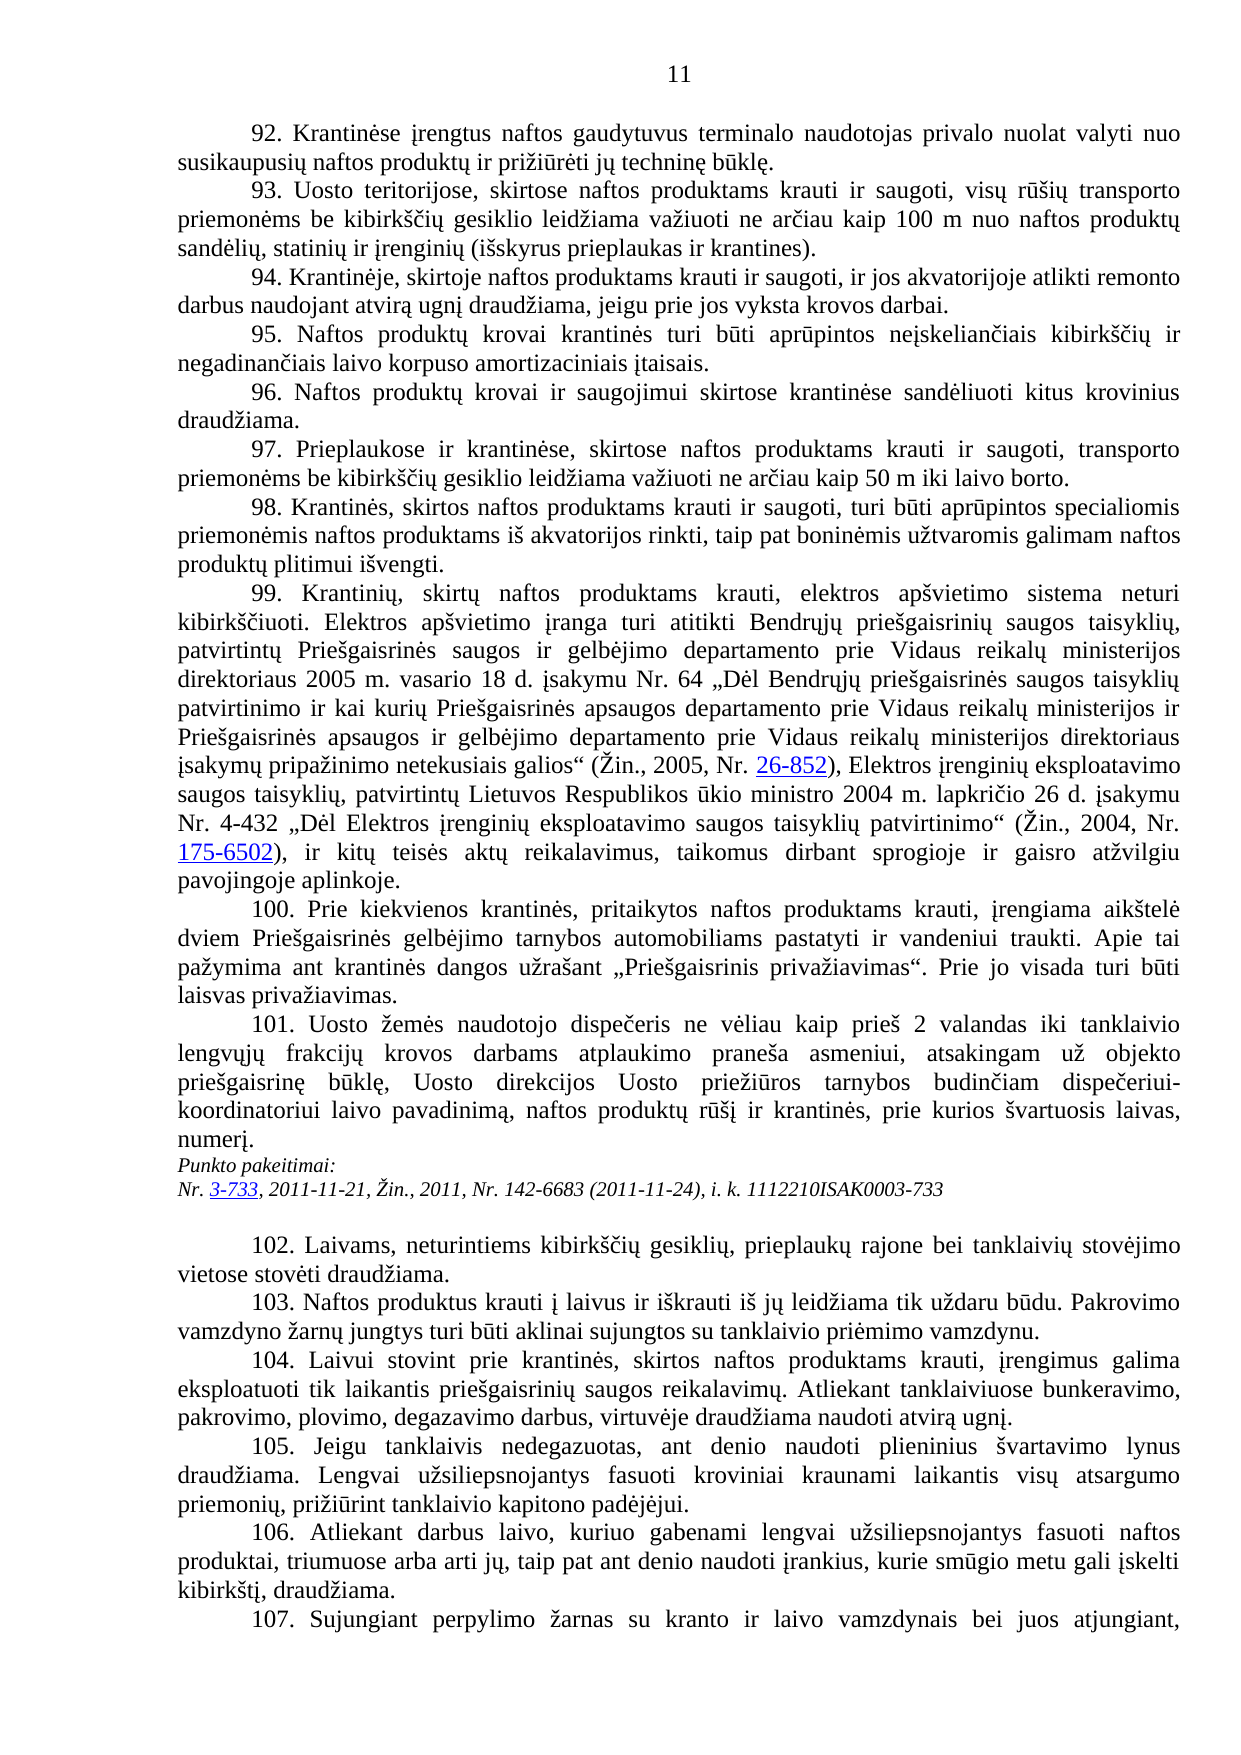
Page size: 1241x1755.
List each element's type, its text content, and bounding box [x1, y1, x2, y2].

text 95. Naftos produktų krovai krantinės turi būti aprūpintos neįskeliančiais kibirkščių ir negadinančiais laivo korpuso amortizaciniais įtaisais. [177, 319, 1181, 377]
text 97. Prieplaukose ir krantinėse, skirtose naftos produktams krauti ir saugoti, transporto priemonėms be kibirkščių gesiklio leidžiama važiuoti ne arčiau kaip 50 m iki laivo borto. [177, 434, 1181, 492]
text 96. Naftos produktų krovai ir saugojimui skirtose krantinėse sandėliuoti kitus krovinius draudžiama. [177, 377, 1181, 434]
text 106. Atliekant darbus laivo, kuriuo gabenami lengvai užsiliepsnojantys fasuoti naftos produktai, triumuose arba arti jų, taip pat ant denio naudoti įrankius, kurie smūgio metu gali įskelti kibirkštį, draudžiama. [177, 1517, 1181, 1604]
text 104. Laivui stovint prie krantinės, skirtos naftos produktams krauti, įrengimus galima eksploatuoti tik laikantis priešgaisrinių saugos reikalavimų. Atliekant tanklaiviuose bunkeravimo, pakrovimo, plovimo, degazavimo darbus, virtuvėje draudžiama naudoti atvirą ugnį. [177, 1345, 1181, 1431]
text 107. Sujungiant perpylimo žarnas su kranto ir laivo vamzdynais bei juos atjungiant, [177, 1604, 1181, 1632]
text 100. Prie kiekvienos krantinės, pritaikytos naftos produktams krauti, įrengiama aikštelė dviem Priešgaisrinės gelbėjimo tarnybos automobiliams pastatyti ir vandeniui traukti. Apie tai pažymima ant krantinės dangos užrašant „Priešgaisrinis privažiavimas“. Prie jo visada turi būti laisvas privažiavimas. [177, 894, 1181, 1009]
text 105. Jeigu tanklaivis nedegazuotas, ant denio naudoti plieninius švartavimo lynus draudžiama. Lengvai užsiliepsnojantys fasuoti kroviniai kraunami laikantis visų atsargumo priemonių, prižiūrint tanklaivio kapitono padėjėjui. [177, 1431, 1181, 1517]
text 101. Uosto žemės naudotojo dispečeris ne vėliau kaip prieš 2 valandas iki tanklaivio lengvųjų frakcijų krovos darbams atplaukimo praneša asmeniui, atsakingam už objekto priešgaisrinę būklę, Uosto direkcijos Uosto priežiūros tarnybos budinčiam dispečeriui-koordinatoriui laivo pavadinimą, naftos produktų rūšį ir krantinės, prie kurios švartuosis laivas, numerį. [177, 1009, 1181, 1153]
text 102. Laivams, neturintiems kibirkščių gesiklių, prieplaukų rajone bei tanklaivių stovėjimo vietose stovėti draudžiama. [177, 1230, 1181, 1287]
text 94. Krantinėje, skirtoje naftos produktams krauti ir saugoti, ir jos akvatorijoje atlikti remonto darbus naudojant atvirą ugnį draudžiama, jeigu prie jos vyksta krovos darbai. [177, 262, 1181, 319]
text 99. Krantinių, skirtų naftos produktams krauti, elektros apšvietimo sistema neturi kibirkščiuoti. Elektros apšvietimo įranga turi atitikti Bendrųjų priešgaisrinių saugos taisyklių, patvirtintų Priešgaisrinės saugos ir gelbėjimo departamento prie Vidaus reikalų ministerijos direktoriaus 2005 m. vasario 18 d. įsakymu Nr. 64 „Dėl Bendrųjų priešgaisrinės saugos taisyklių patvirtinimo ir kai kurių Priešgaisrinės apsaugos departamento prie Vidaus reikalų ministerijos ir Priešgaisrinės apsaugos ir gelbėjimo departamento prie Vidaus reikalų ministerijos direktoriaus įsakymų pripažinimo netekusiais galios“ (Žin., 2005, Nr. 26-852), Elektros įrenginių eksploatavimo saugos taisyklių, patvirtintų Lietuvos Respublikos ūkio ministro 2004 m. lapkričio 26 d. įsakymu Nr. 4-432 „Dėl Elektros įrenginių eksploatavimo saugos taisyklių patvirtinimo“ (Žin., 2004, Nr. 175-6502), ir kitų teisės aktų reikalavimus, taikomus dirbant sprogioje ir gaisro atžvilgiu pavojingoje aplinkoje. [177, 578, 1181, 894]
text 98. Krantinės, skirtos naftos produktams krauti ir saugoti, turi būti aprūpintos specialiomis priemonėmis naftos produktams iš akvatorijos rinkti, taip pat boninėmis užtvaromis galimam naftos produktų plitimui išvengti. [177, 492, 1181, 578]
text 93. Uosto teritorijose, skirtose naftos produktams krauti ir saugoti, visų rūšių transporto priemonėms be kibirkščių gesiklio leidžiama važiuoti ne arčiau kaip 100 m nuo naftos produktų sandėlių, statinių ir įrenginių (išskyrus prieplaukas ir krantines). [177, 176, 1181, 262]
text Punkto pakeitimai: [177, 1153, 1181, 1177]
text Nr. 3-733, 2011-11-21, Žin., 2011, Nr. 142-6683 (2011-11-24), i. k. 1112210ISAK0003-733 [177, 1177, 1181, 1201]
text 92. Krantinėse įrengtus naftos gaudytuvus terminalo naudotojas privalo nuolat valyti nuo susikaupusių naftos produktų ir prižiūrėti jų techninę būklę. [177, 118, 1181, 176]
text 103. Naftos produktus krauti į laivus ir iškrauti iš jų leidžiama tik uždaru būdu. Pakrovimo vamzdyno žarnų jungtys turi būti aklinai sujungtos su tanklaivio priėmimo vamzdynu. [177, 1287, 1181, 1345]
